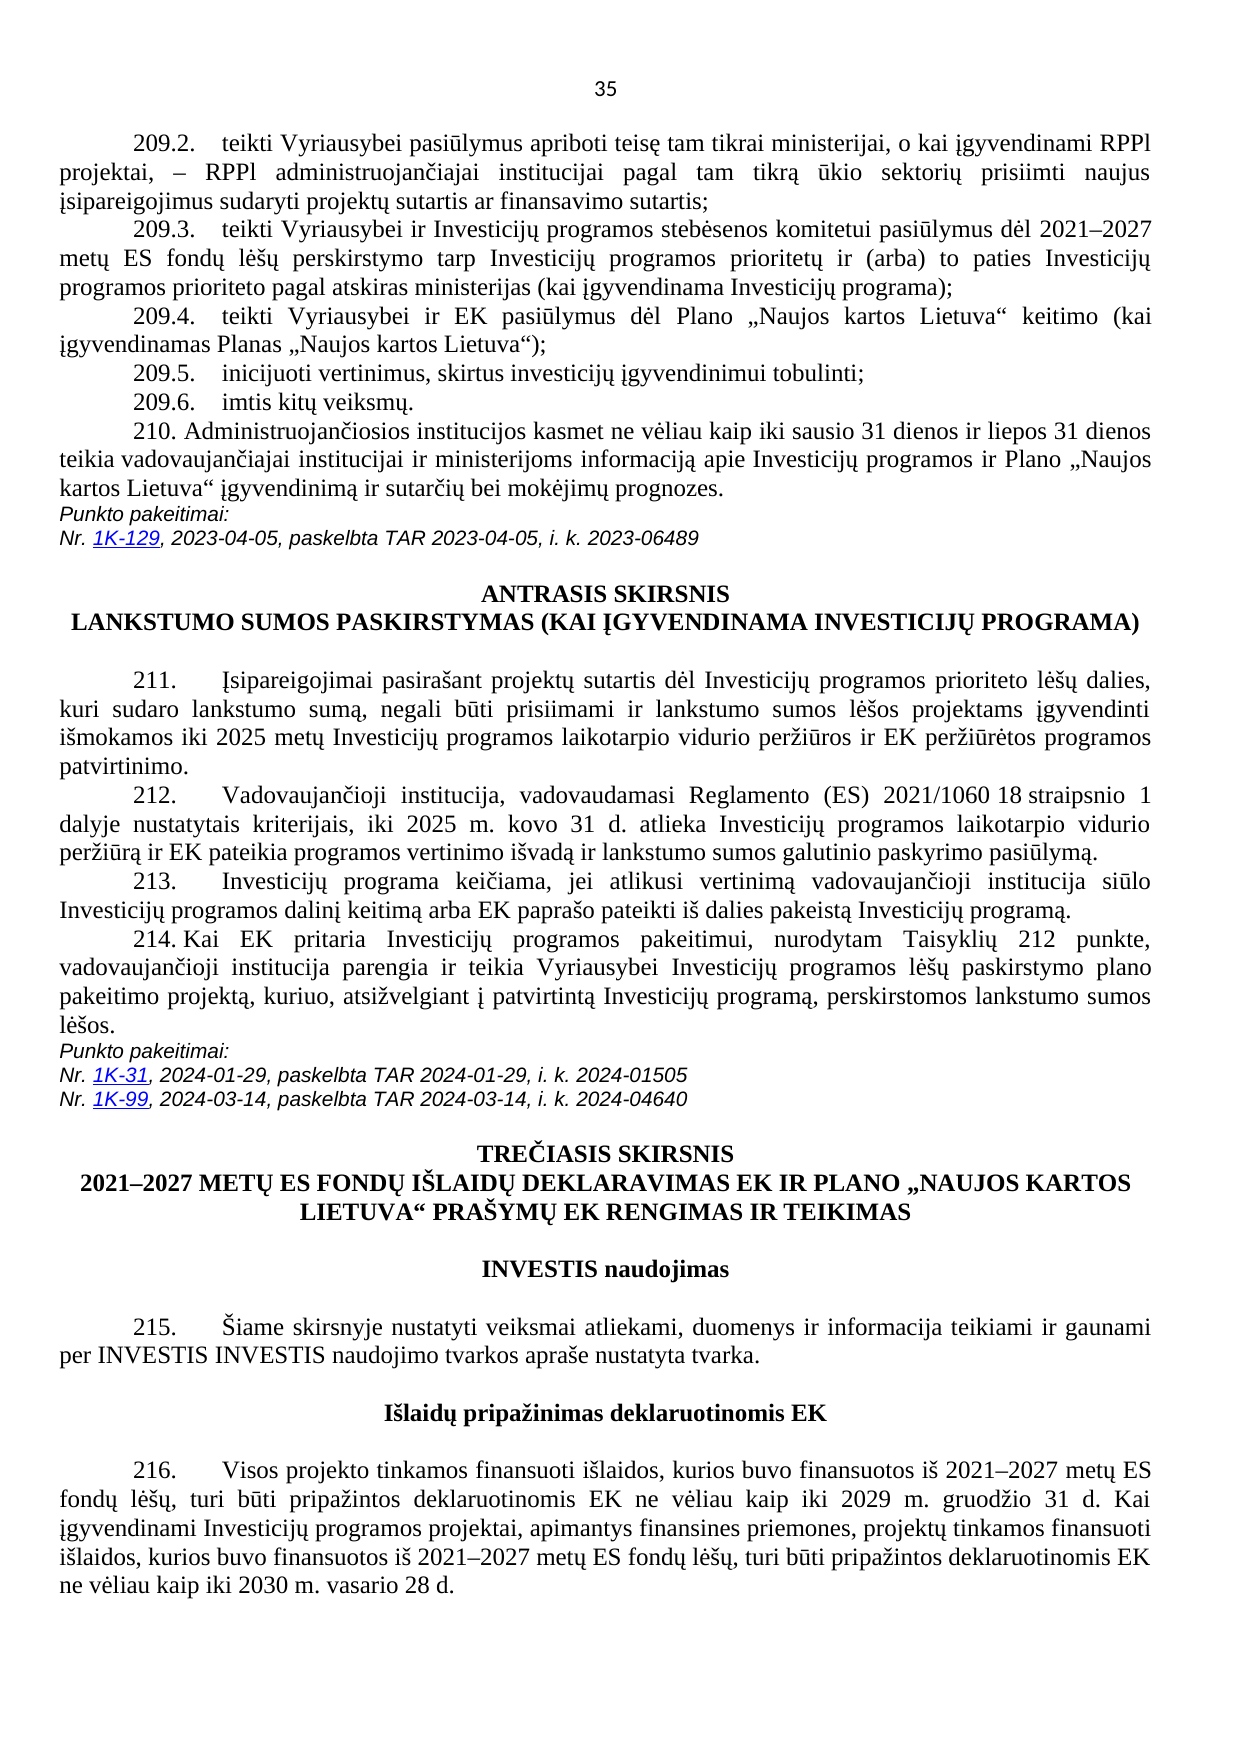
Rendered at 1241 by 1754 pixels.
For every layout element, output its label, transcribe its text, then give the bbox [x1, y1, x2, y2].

text Nr. 1K-99, 2024-03-14, paskelbta TAR 2024-03-14, i. k. 2024-04640 [59, 1087, 1152, 1111]
text 211. Įsipareigojimai pasirašant projektų sutartis dėl Investicijų programos prioriteto lėšų dalies, kuri sudaro lankstumo sumą, negali būti prisiimami ir lankstumo sumos lėšos projektams įgyvendinti išmokamos iki 2025 metų Investicijų programos laikotarpio vidurio peržiūros ir EK peržiūrėtos programos patvirtinimo. [59, 665, 1152, 780]
text 214. Kai EK pritaria Investicijų programos pakeitimui, nurodytam Taisyklių 212 punkte, vadovaujančioji institucija parengia ir teikia Vyriausybei Investicijų programos lėšų paskirstymo plano pakeitimo projektą, kuriuo, atsižvelgiant į patvirtintą Investicijų programą, perskirstomos lankstumo sumos lėšos. [59, 924, 1152, 1039]
text 209.2. teikti Vyriausybei pasiūlymus apriboti teisę tam tikrai ministerijai, o kai įgyvendinami RPPl projektai, – RPPl administruojančiajai institucijai pagal tam tikrą ūkio sektorių prisiimti naujus įsipareigojimus sudaryti projektų sutartis ar finansavimo sutartis; [59, 128, 1152, 214]
text Nr. 1K-129, 2023-04-05, paskelbta TAR 2023-04-05, i. k. 2023-06489 [59, 526, 1152, 550]
subtitle Trečiasis skirsnis [59, 1139, 1152, 1168]
text 209.3. teikti Vyriausybei ir Investicijų programos stebėsenos komitetui pasiūlymus dėl 2021–2027 metų ES fondų lėšų perskirstymo tarp Investicijų programos prioritetų ir (arba) to paties Investicijų programos prioriteto pagal atskiras ministerijas (kai įgyvendinama Investicijų programa); [59, 214, 1152, 301]
text 213. Investicijų programa keičiama, jei atlikusi vertinimą vadovaujančioji institucija siūlo Investicijų programos dalinį keitimą arba EK paprašo pateikti iš dalies pakeistą Investicijų programą. [59, 866, 1152, 924]
text 215. Šiame skirsnyje nustatyti veiksmai atliekami, duomenys ir informacija teikiami ir gaunami per INVESTIS INVESTIS naudojimo tvarkos apraše nustatyta tvarka. [59, 1312, 1152, 1369]
text 212. Vadovaujančioji institucija, vadovaudamasi Reglamento (ES) 2021/1060 18 straipsnio 1 dalyje nustatytais kriterijais, iki 2025 m. kovo 31 d. atlieka Investicijų programos laikotarpio vidurio peržiūrą ir EK pateikia programos vertinimo išvadą ir lankstumo sumos galutinio paskyrimo pasiūlymą. [59, 780, 1152, 866]
text 209.5. inicijuoti vertinimus, skirtus investicijų įgyvendinimui tobulinti; [59, 358, 1152, 387]
subtitle LANKSTUMO SUMOS PASKIRSTYMAS (KAI ĮGYVENDINAMA INVESTICIJŲ PROGRAMA) [59, 607, 1152, 636]
subtitle Antrasis skirsnis [59, 579, 1152, 607]
text 210. Administruojančiosios institucijos kasmet ne vėliau kaip iki sausio 31 dienos ir liepos 31 dienos teikia vadovaujančiajai institucijai ir ministerijoms informaciją apie Investicijų programos ir Plano „Naujos kartos Lietuva“ įgyvendinimą ir sutarčių bei mokėjimų prognozes. [59, 416, 1152, 502]
text Nr. 1K-31, 2024-01-29, paskelbta TAR 2024-01-29, i. k. 2024-01505 [59, 1063, 1152, 1087]
text 216. Visos projekto tinkamos finansuoti išlaidos, kurios buvo finansuotos iš 2021–2027 metų ES fondų lėšų, turi būti pripažintos deklaruotinomis EK ne vėliau kaip iki 2029 m. gruodžio 31 d. Kai įgyvendinami Investicijų programos projektai, apimantys finansines priemones, projektų tinkamos finansuoti išlaidos, kurios buvo finansuotos iš 2021–2027 metų ES fondų lėšų, turi būti pripažintos deklaruotinomis EK ne vėliau kaip iki 2030 m. vasario 28 d. [59, 1456, 1152, 1599]
subtitle Išlaidų pripažinimas deklaruotinomis EK [59, 1398, 1152, 1427]
subtitle INVESTIS naudojimas [59, 1254, 1152, 1283]
text Punkto pakeitimai: [59, 502, 1152, 526]
text 209.6. imtis kitų veiksmų. [59, 387, 1152, 416]
text 209.4. teikti Vyriausybei ir EK pasiūlymus dėl Plano „Naujos kartos Lietuva“ keitimo (kai įgyvendinamas Planas „Naujos kartos Lietuva“); [59, 301, 1152, 358]
text Punkto pakeitimai: [59, 1039, 1152, 1063]
subtitle 2021–2027 METŲ ES FONDŲ IŠLAIDŲ DEKLARAVIMAS EK IR PLANO „NAUJOS KARTOS LIETUVA“ PRAŠYMŲ EK RENGIMAS IR TEIKIMAS [59, 1168, 1152, 1226]
